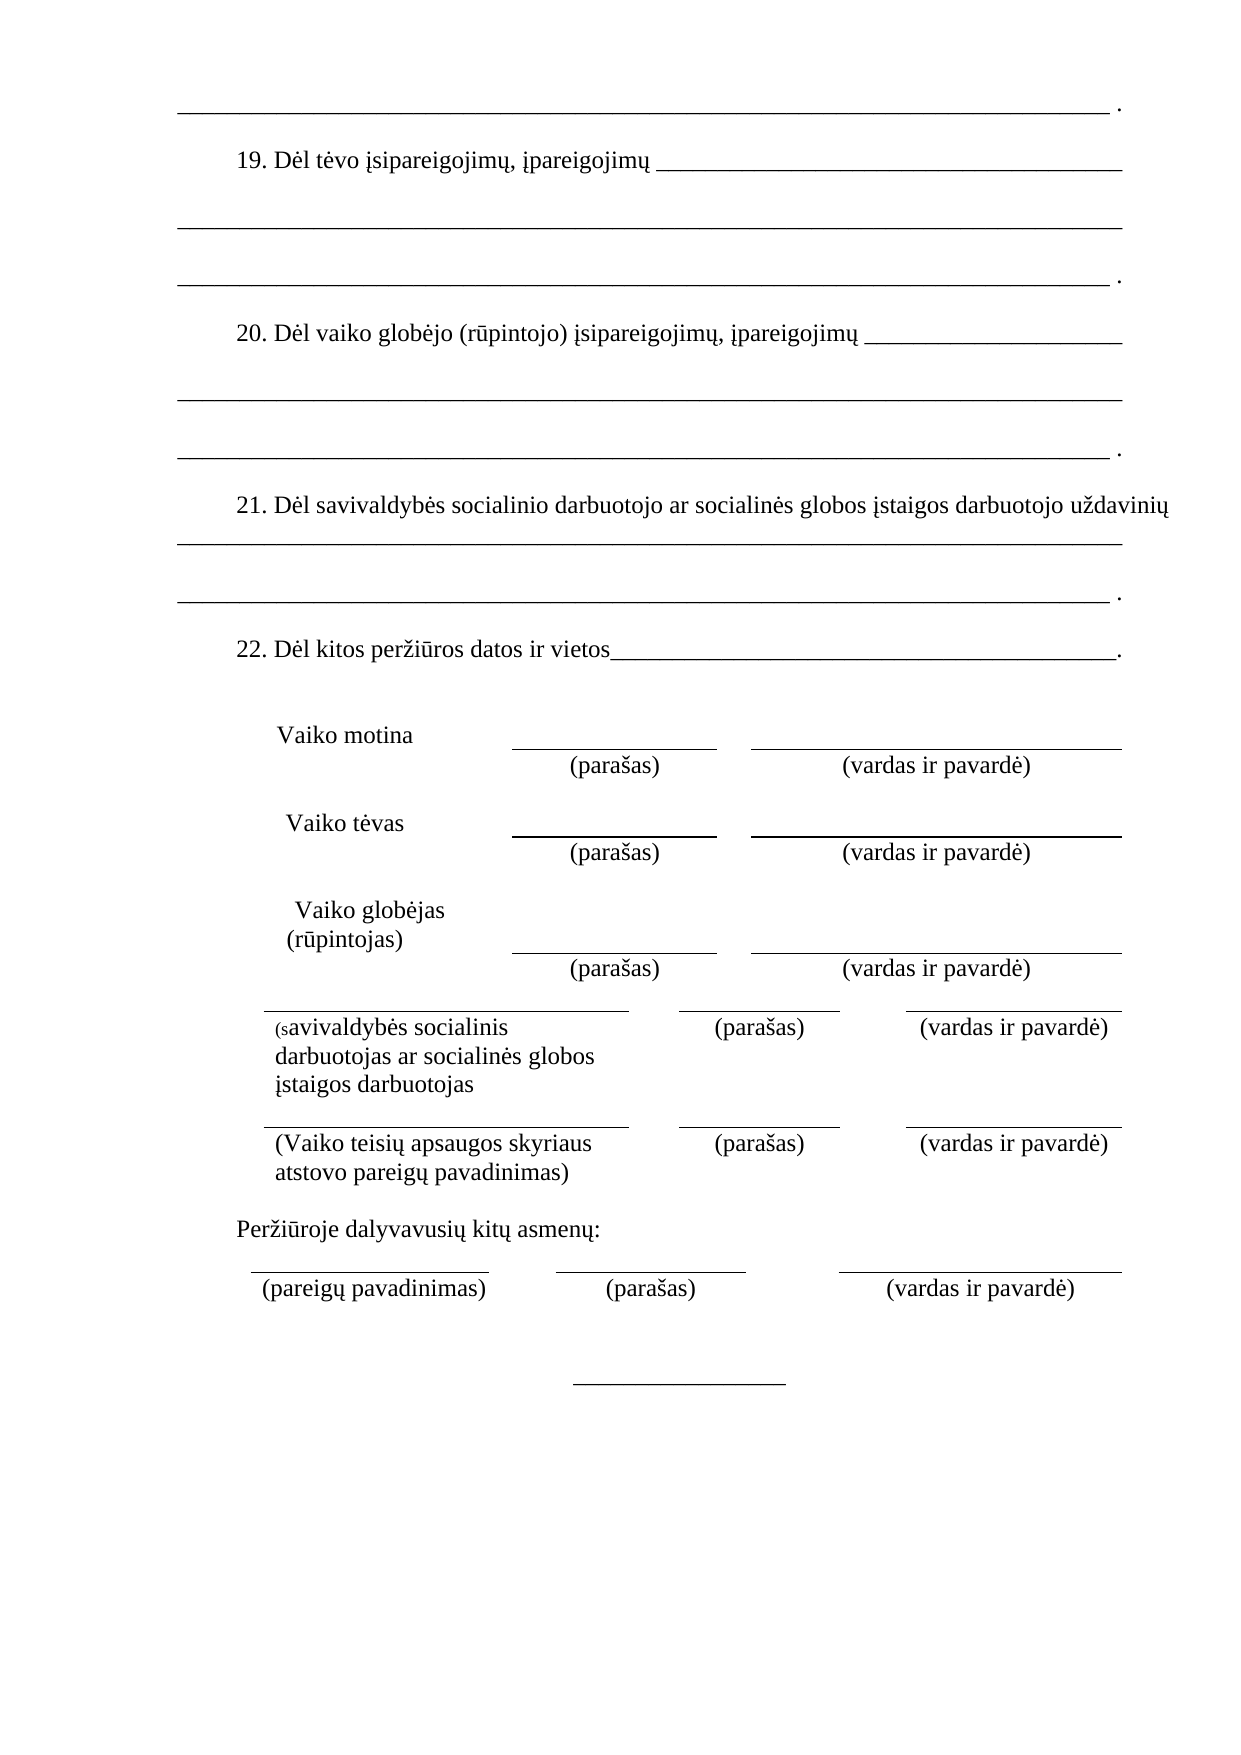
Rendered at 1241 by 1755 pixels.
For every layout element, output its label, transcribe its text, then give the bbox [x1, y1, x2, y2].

table_cell [717, 953, 751, 982]
table_cell [717, 836, 751, 866]
table_header [512, 720, 717, 749]
table_cell (parašas) [512, 954, 717, 982]
text 21. Dėl savivaldybės socialinio darbuotojo ar socialinės globos įstaigos darbuotojo uždavinių [177, 490, 1181, 519]
table_header [512, 808, 717, 836]
text 22. Dėl kitos peržiūros datos ir vietos . [177, 634, 1181, 663]
text _ . [177, 88, 1181, 117]
text _ . [177, 577, 1181, 605]
table_header [717, 720, 751, 749]
table_cell [177, 836, 512, 866]
table_header [177, 1011, 263, 1098]
text _ [177, 203, 1181, 232]
table_cell [717, 749, 751, 779]
table_header [751, 720, 1122, 749]
text Peržiūroje dalyvavusių kitų asmenų: [177, 1214, 1181, 1243]
table_header [751, 808, 1122, 836]
table_header [629, 1127, 679, 1186]
table_header [717, 808, 751, 836]
table_header [512, 895, 717, 952]
table_header Vaiko motina [177, 720, 512, 749]
table_cell [177, 749, 512, 779]
table_header (parašas) [679, 1128, 839, 1186]
text _ . [177, 433, 1181, 462]
table_header [840, 1127, 906, 1186]
table_header (vardas ir pavardė) [839, 1273, 1122, 1302]
table_header (pareigų pavadinimas) [251, 1273, 488, 1302]
table_cell (vardas ir pavardė) [751, 838, 1122, 866]
table_header [489, 1272, 556, 1302]
table_header (vardas ir pavardė) [906, 1128, 1122, 1186]
table_header [177, 1272, 251, 1302]
table_cell (vardas ir pavardė) [751, 954, 1122, 982]
table_cell (vardas ir pavardė) [751, 750, 1122, 779]
table_header [840, 1011, 906, 1098]
table_header (parašas) [679, 1012, 839, 1098]
text _ [177, 375, 1181, 404]
table_cell [177, 953, 512, 982]
table_header (savivaldybės socialinis darbuotojas ar socialinės globos įstaigos darbuotojas [264, 1012, 629, 1098]
text _________________ [177, 1359, 1181, 1388]
table_header Vaiko globėjas (rūpintojas) [177, 895, 512, 952]
table_header [177, 1127, 263, 1186]
table_header [629, 1011, 679, 1098]
text _ . [177, 260, 1181, 289]
table_header [717, 895, 751, 952]
table_header [751, 895, 1122, 952]
table_cell (parašas) [512, 838, 717, 866]
text 19. Dėl tėvo įsipareigojimų, įpareigojimų [177, 145, 1181, 174]
table_header [746, 1272, 838, 1302]
table_header (vardas ir pavardė) [906, 1012, 1122, 1098]
table_header (parašas) [556, 1273, 746, 1302]
table_header (Vaiko teisių apsaugos skyriaus atstovo pareigų pavadinimas) [264, 1128, 629, 1186]
text 20. Dėl vaiko globėjo (rūpintojo) įsipareigojimų, įpareigojimų [177, 318, 1181, 347]
table_header Vaiko tėvas [177, 808, 512, 836]
table_cell (parašas) [512, 750, 717, 779]
